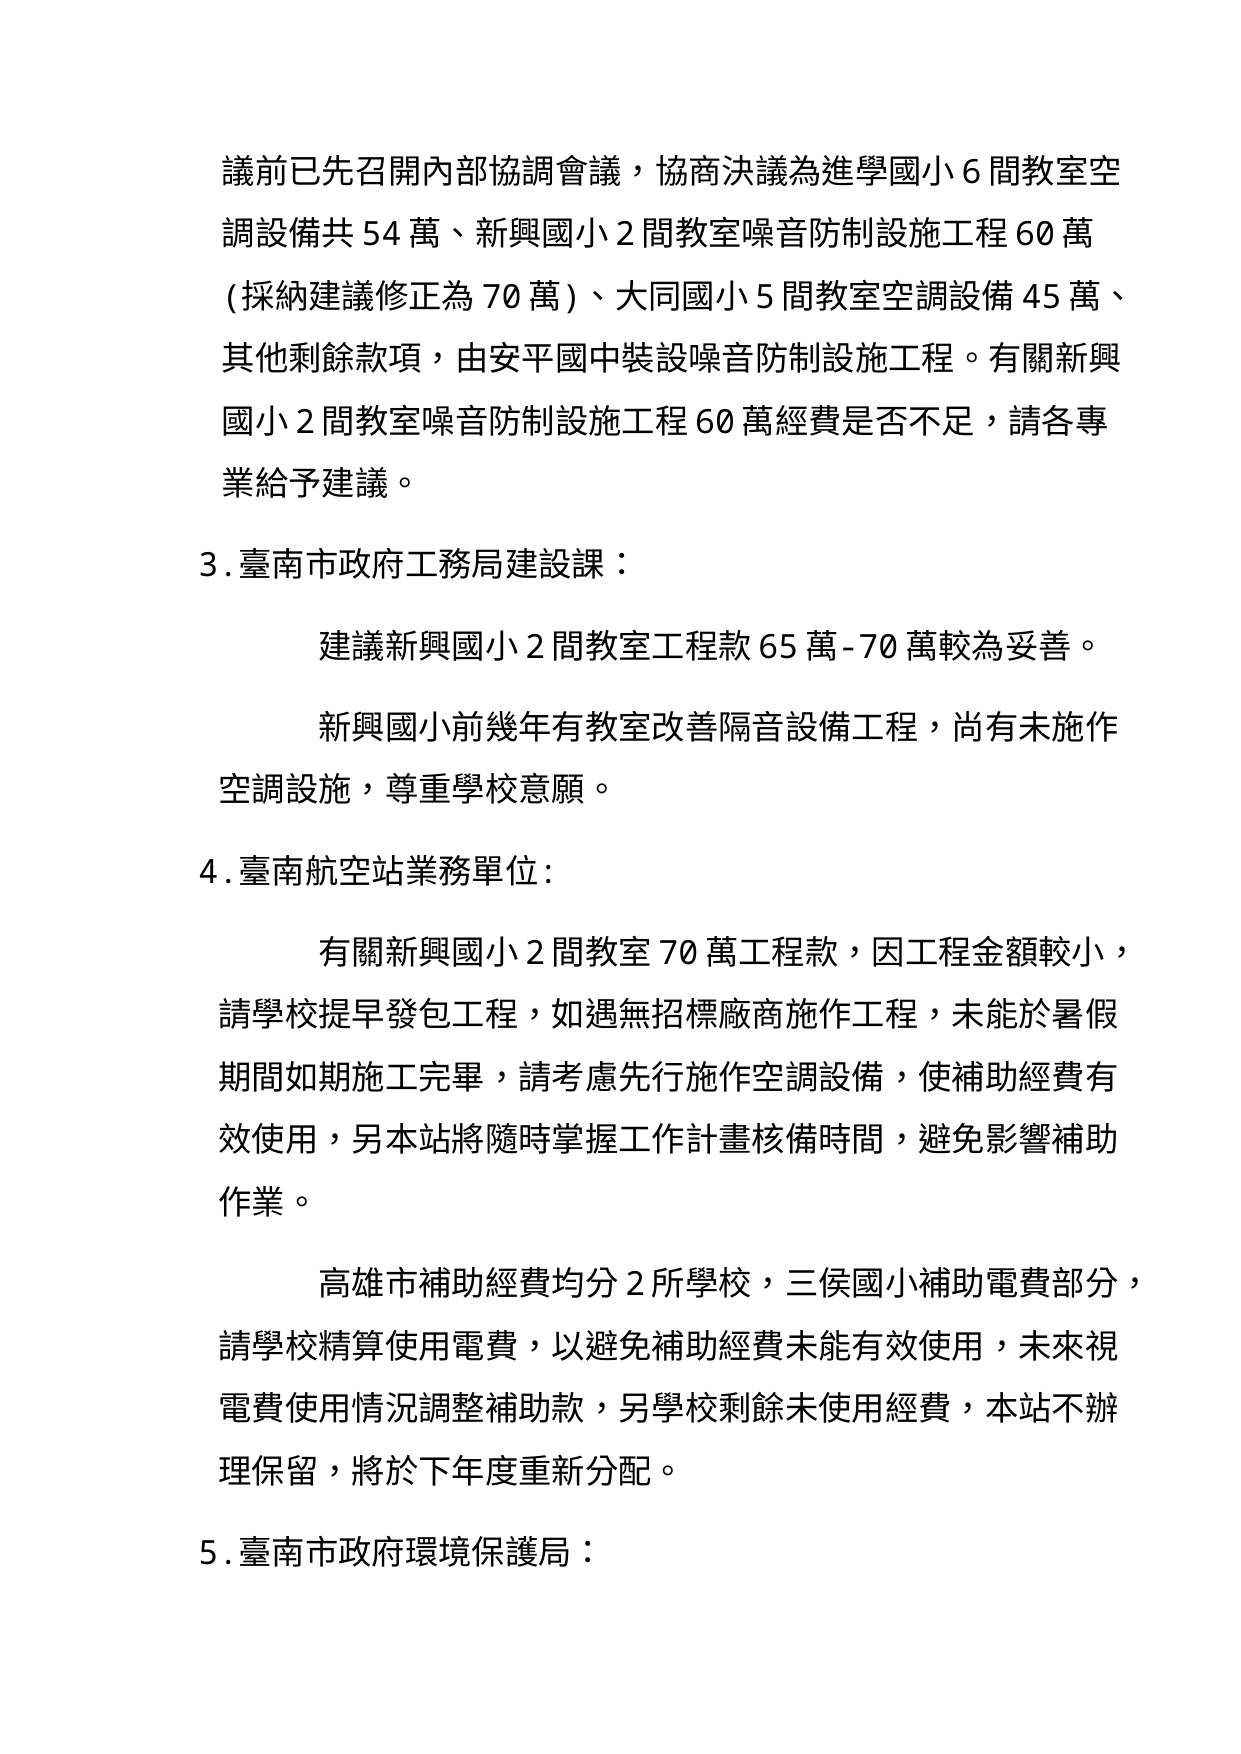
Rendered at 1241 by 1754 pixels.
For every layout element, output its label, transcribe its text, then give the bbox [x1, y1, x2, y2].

text 3.臺南市政府工務局建設課： [118, 521, 1122, 583]
text 高雄市補助經費均分2所學校，三侯國小補助電費部分，請學校精算使用電費，以避免補助經費未能有效使用，未來視電費使用情況調整補助款，另學校剩餘未使用經費，本站不辦理保留，將於下年度重新分配。 [118, 1239, 1122, 1489]
text 建議新興國小2間教室工程款65萬-70萬較為妥善。 [118, 602, 1122, 664]
text 4.臺南航空站業務單位: [118, 827, 1122, 889]
text 有關新興國小2間教室70萬工程款，因工程金額較小，請學校提早發包工程，如遇無招標廠商施作工程，未能於暑假期間如期施工完畢，請考慮先行施作空調設備，使補助經費有效使用，另本站將隨時掌握工作計畫核備時間，避免影響補助作業。 [118, 908, 1122, 1221]
text 新興國小前幾年有教室改善隔音設備工程，尚有未施作空調設施，尊重學校意願。 [118, 683, 1122, 808]
text 5.臺南市政府環境保護局： [118, 1508, 1122, 1571]
text 臺南市申請108年度噪音補償金共有4所學校，本次會議前已先召開內部協調會議，協商決議為進學國小6間教室空調設備共54萬、新興國小2間教室噪音防制設施工程60萬(採納建議修正為70萬)、大同國小5間教室空調設備45萬、其他剩餘款項，由安平國中裝設噪音防制設施工程。有關新興國小2間教室噪音防制設施工程60萬經費是否不足，請各專業給予建議。 [221, 127, 1122, 502]
